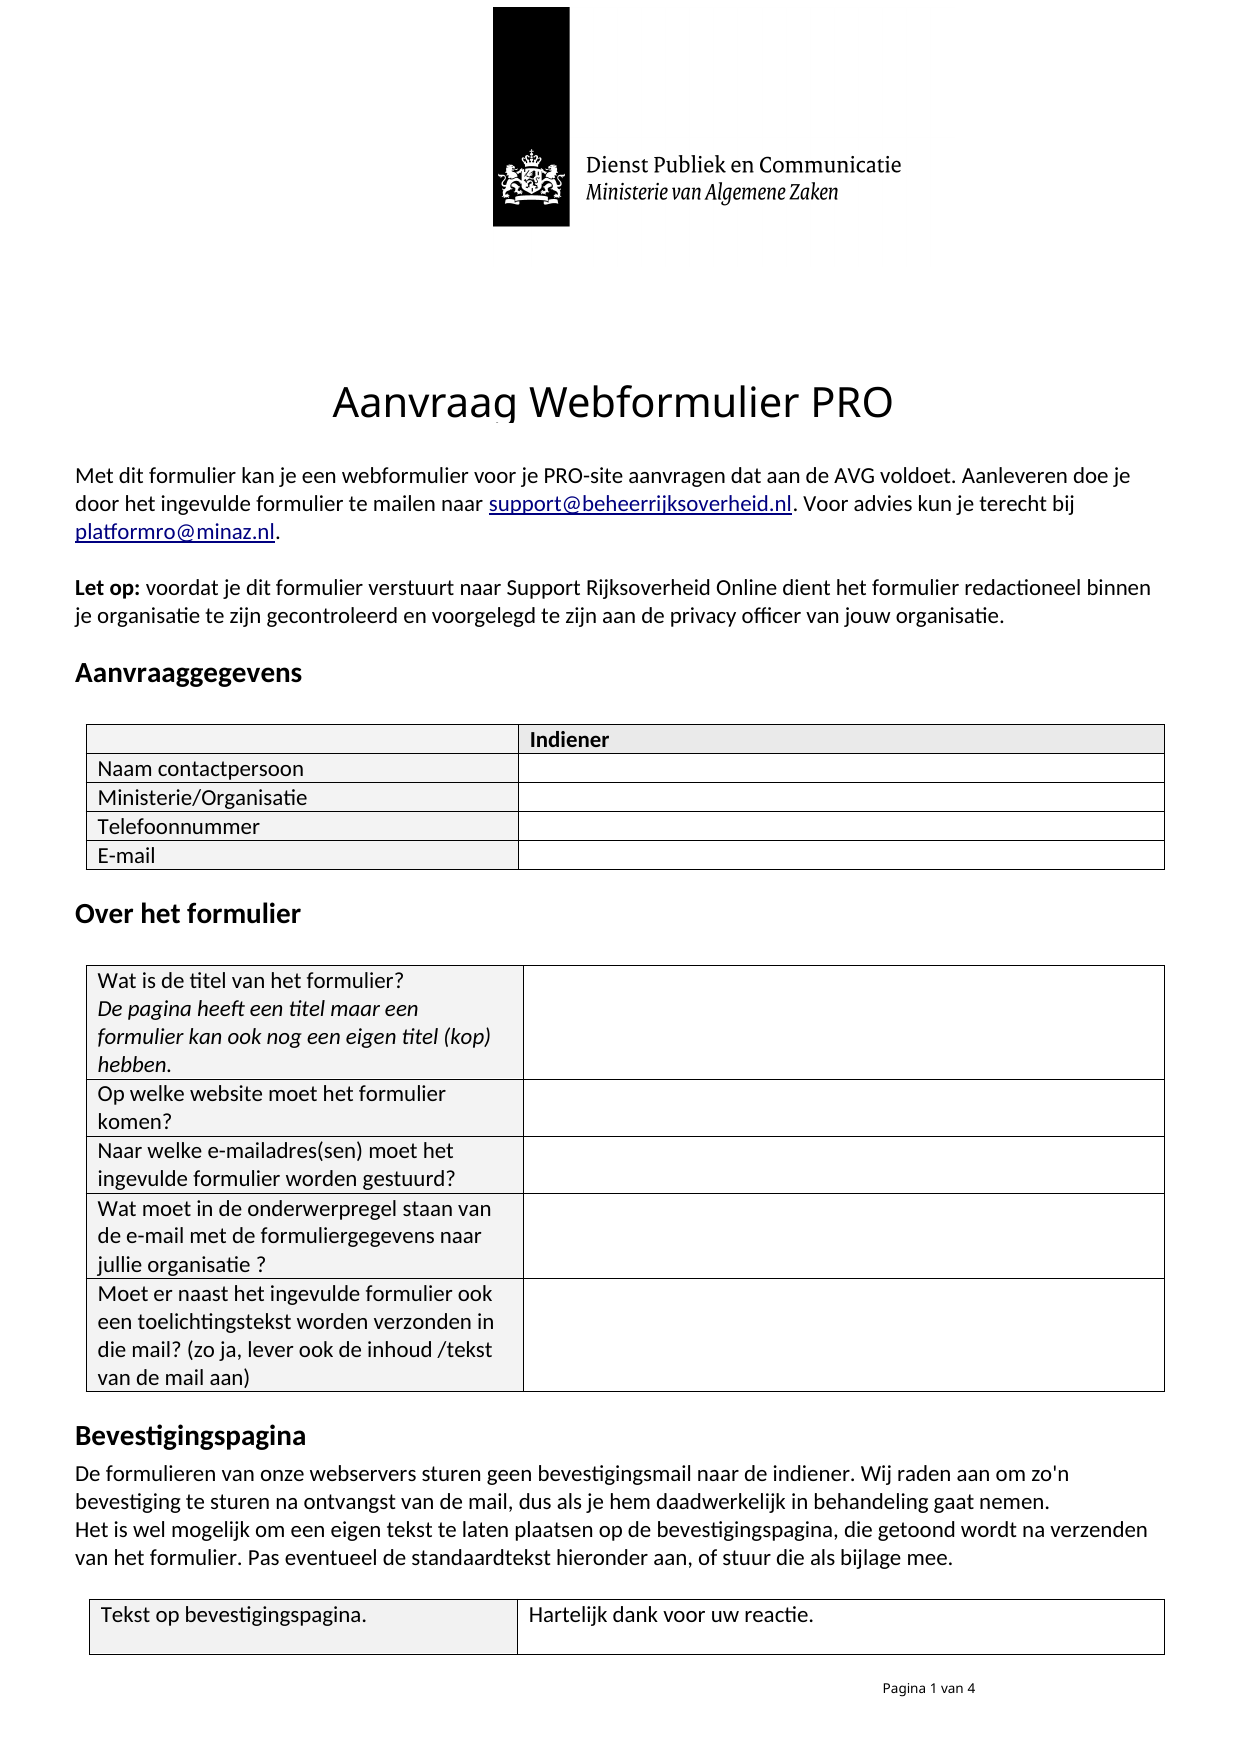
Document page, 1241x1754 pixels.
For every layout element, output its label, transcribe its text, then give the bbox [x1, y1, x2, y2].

table_header Hartelijk dank voor uw reactie. [518, 1600, 1164, 1653]
text Let op: voordat je dit formulier verstuurt naar Support Rijksoverheid Online dient het formulier redactioneel binnen je organisatie te zijn gecontroleerd en voorgelegd te zijn aan de privacy officer van jouw organisatie. [75, 573, 1165, 629]
table_cell [524, 1137, 1164, 1193]
table_cell Op welke website moet het formulier komen? [87, 1080, 523, 1136]
table_header [524, 966, 1164, 1078]
subtitle Over het formulier [75, 895, 1165, 931]
text De formulieren van onze webservers sturen geen bevestigingsmail naar de indiener. Wij raden aan om zo'n bevestiging te sturen na ontvangst van de mail, dus als je hem daadwerkelijk in behandeling gaat nemen. [75, 1459, 1165, 1515]
table_cell [519, 783, 1164, 811]
table_cell Naam contactpersoon [87, 754, 518, 782]
table_cell [524, 1194, 1164, 1278]
table_cell Moet er naast het ingevulde formulier ook een toelichtingstekst worden verzonden in die mail? (zo ja, lever ook de inhoud /tekst van de mail aan) [87, 1279, 523, 1391]
table_header Tekst op bevestigingspagina. [90, 1600, 517, 1653]
table_cell E-mail [87, 841, 518, 869]
table_cell [524, 1080, 1164, 1136]
table_cell [519, 754, 1164, 782]
table_cell [519, 812, 1164, 840]
table_cell Wat moet in de onderwerpregel staan van de e-mail met de formuliergegevens naar jullie organisatie ? [87, 1194, 523, 1278]
subtitle Bevestigingspagina [75, 1417, 1165, 1452]
subtitle Aanvraaggegevens [75, 654, 1165, 690]
table_cell Ministerie/Organisatie [87, 783, 518, 811]
table_cell [524, 1279, 1164, 1391]
table_cell Naar welke e-mailadres(sen) moet het ingevulde formulier worden gestuurd? [87, 1137, 523, 1193]
text Het is wel mogelijk om een eigen tekst te laten plaatsen op de bevestigingspagina, die getoond wordt na verzenden van het formulier. Pas eventueel de standaardtekst hieronder aan, of stuur die als bijlage mee. [75, 1515, 1165, 1571]
table_cell [519, 841, 1164, 869]
table_header Indiener [519, 725, 1164, 753]
table_header [87, 725, 518, 753]
table_header Wat is de titel van het formulier? De pagina heeft een titel maar een formulier kan ook nog een eigen titel (kop) hebben. [87, 966, 523, 1078]
text Met dit formulier kan je een webformulier voor je PRO-site aanvragen dat aan de AVG voldoet. Aanleveren doe je door het ingevulde formulier te mailen naar support@beheerrijksoverheid.nl. Voor advies kun je terecht bij platformro@minaz.nl. [75, 461, 1165, 545]
table_cell Telefoonnummer [87, 812, 518, 840]
